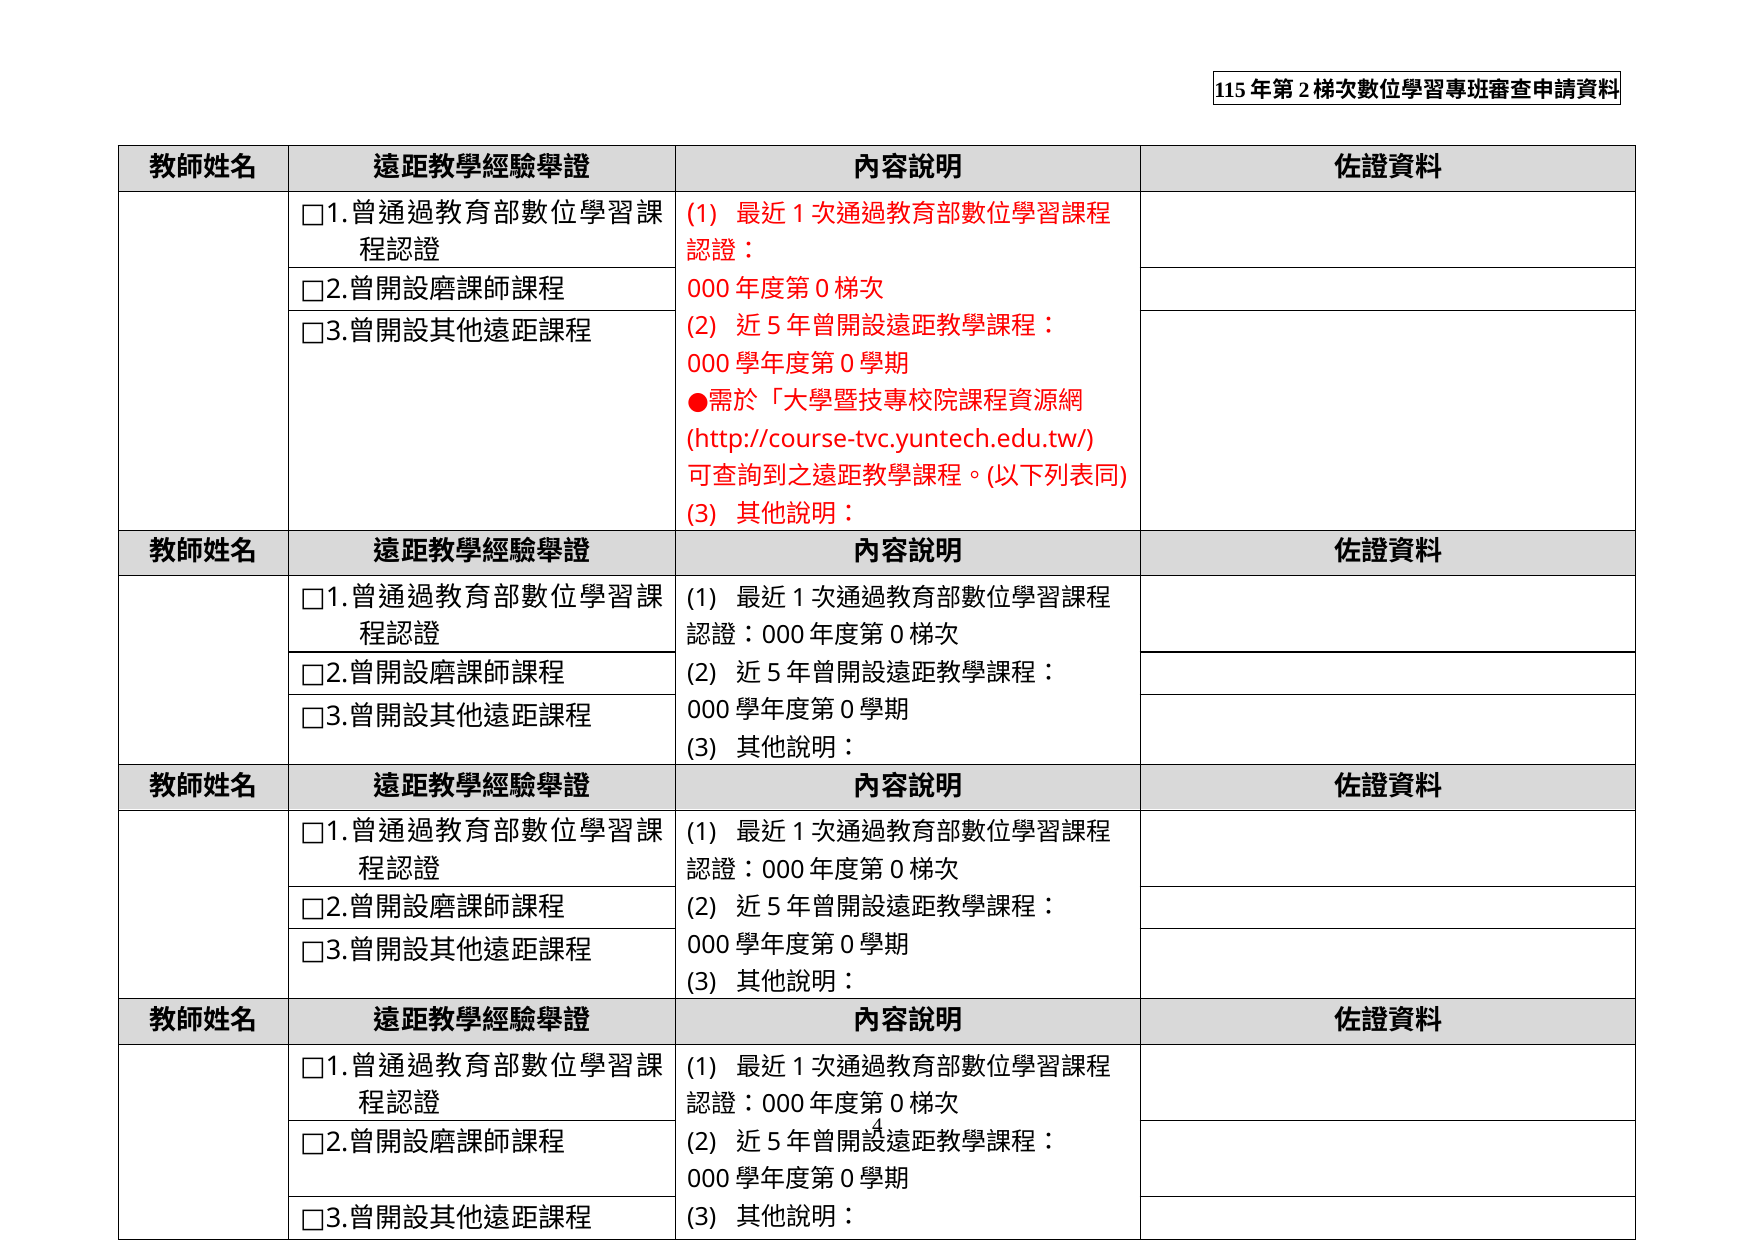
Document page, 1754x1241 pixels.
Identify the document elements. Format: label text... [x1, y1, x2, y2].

table_cell □3.曾開設其他遠距課程 [289, 311, 675, 529]
table_header 教師姓名 [119, 146, 288, 191]
table_cell [1141, 576, 1635, 651]
table_cell 教師姓名 [119, 531, 288, 575]
table_header 內容說明 [676, 146, 1140, 191]
table_cell □2.曾開設磨課師課程 [289, 1121, 675, 1196]
table_cell [1141, 268, 1635, 310]
table_cell [119, 192, 288, 529]
table_cell [119, 576, 288, 764]
table_cell [1141, 1197, 1635, 1239]
table_cell 內容說明 [676, 765, 1140, 809]
table_cell (1) 最近1次通過教育部數位學習課程認證：000年度第0梯次 (2) 近5年曾開設遠距教學課程： 000學年度第0學期 (3) 其他說明： [676, 576, 1140, 764]
table_cell [119, 1045, 288, 1239]
table_cell [1141, 192, 1635, 267]
table_cell 內容說明 [676, 531, 1140, 575]
table_cell [1141, 811, 1635, 886]
table_cell □3.曾開設其他遠距課程 [289, 929, 675, 998]
table_cell 遠距教學經驗舉證 [289, 531, 675, 575]
table_cell [1141, 653, 1635, 694]
table_cell □1.曾通過教育部數位學習課程認證 [289, 192, 675, 267]
table_cell 佐證資料 [1141, 531, 1635, 575]
table_cell 教師姓名 [119, 765, 288, 809]
table_header 遠距教學經驗舉證 [289, 146, 675, 191]
table_cell 遠距教學經驗舉證 [289, 765, 675, 809]
table_cell [1141, 929, 1635, 998]
table_header 佐證資料 [1141, 146, 1635, 191]
table_cell □3.曾開設其他遠距課程 [289, 1197, 675, 1239]
table_cell □2.曾開設磨課師課程 [289, 653, 675, 694]
table_cell [1141, 311, 1635, 529]
table_cell □1.曾通過教育部數位學習課程認證 [289, 576, 675, 651]
table_cell 遠距教學經驗舉證 [289, 999, 675, 1044]
table_cell 佐證資料 [1141, 999, 1635, 1044]
table_cell [1141, 1121, 1635, 1196]
table_cell □2.曾開設磨課師課程 [289, 887, 675, 928]
table_cell (1) 最近1次通過教育部數位學習課程認證：000年度第0梯次 (2) 近5年曾開設遠距教學課程： 000學年度第0學期 (3) 其他說明： [676, 1045, 1140, 1239]
table_cell [119, 811, 288, 998]
table_cell □2.曾開設磨課師課程 [289, 268, 675, 310]
table_cell 內容說明 [676, 999, 1140, 1044]
table_cell (1) 最近1次通過教育部數位學習課程認證： 000年度第0梯次 (2) 近5年曾開設遠距教學課程： 000學年度第0學期 ●需於「大學暨技專校院課程資源網 (http://course-tvc.yuntech.edu.tw/) 可查詢到之遠距教學課程。(以下列表同) (3) 其他說明： [676, 192, 1140, 529]
table_cell (1) 最近1次通過教育部數位學習課程認證：000年度第0梯次 (2) 近5年曾開設遠距教學課程： 000學年度第0學期 (3) 其他說明： [676, 811, 1140, 998]
table_cell [1141, 1045, 1635, 1120]
table_cell 佐證資料 [1141, 765, 1635, 809]
table_cell □1.曾通過教育部數位學習課程認證 [289, 1045, 675, 1120]
table_cell [1141, 887, 1635, 928]
table_cell □3.曾開設其他遠距課程 [289, 695, 675, 764]
table_cell □1.曾通過教育部數位學習課程認證 [289, 811, 675, 886]
table_cell 教師姓名 [119, 999, 288, 1044]
table_cell [1141, 695, 1635, 764]
